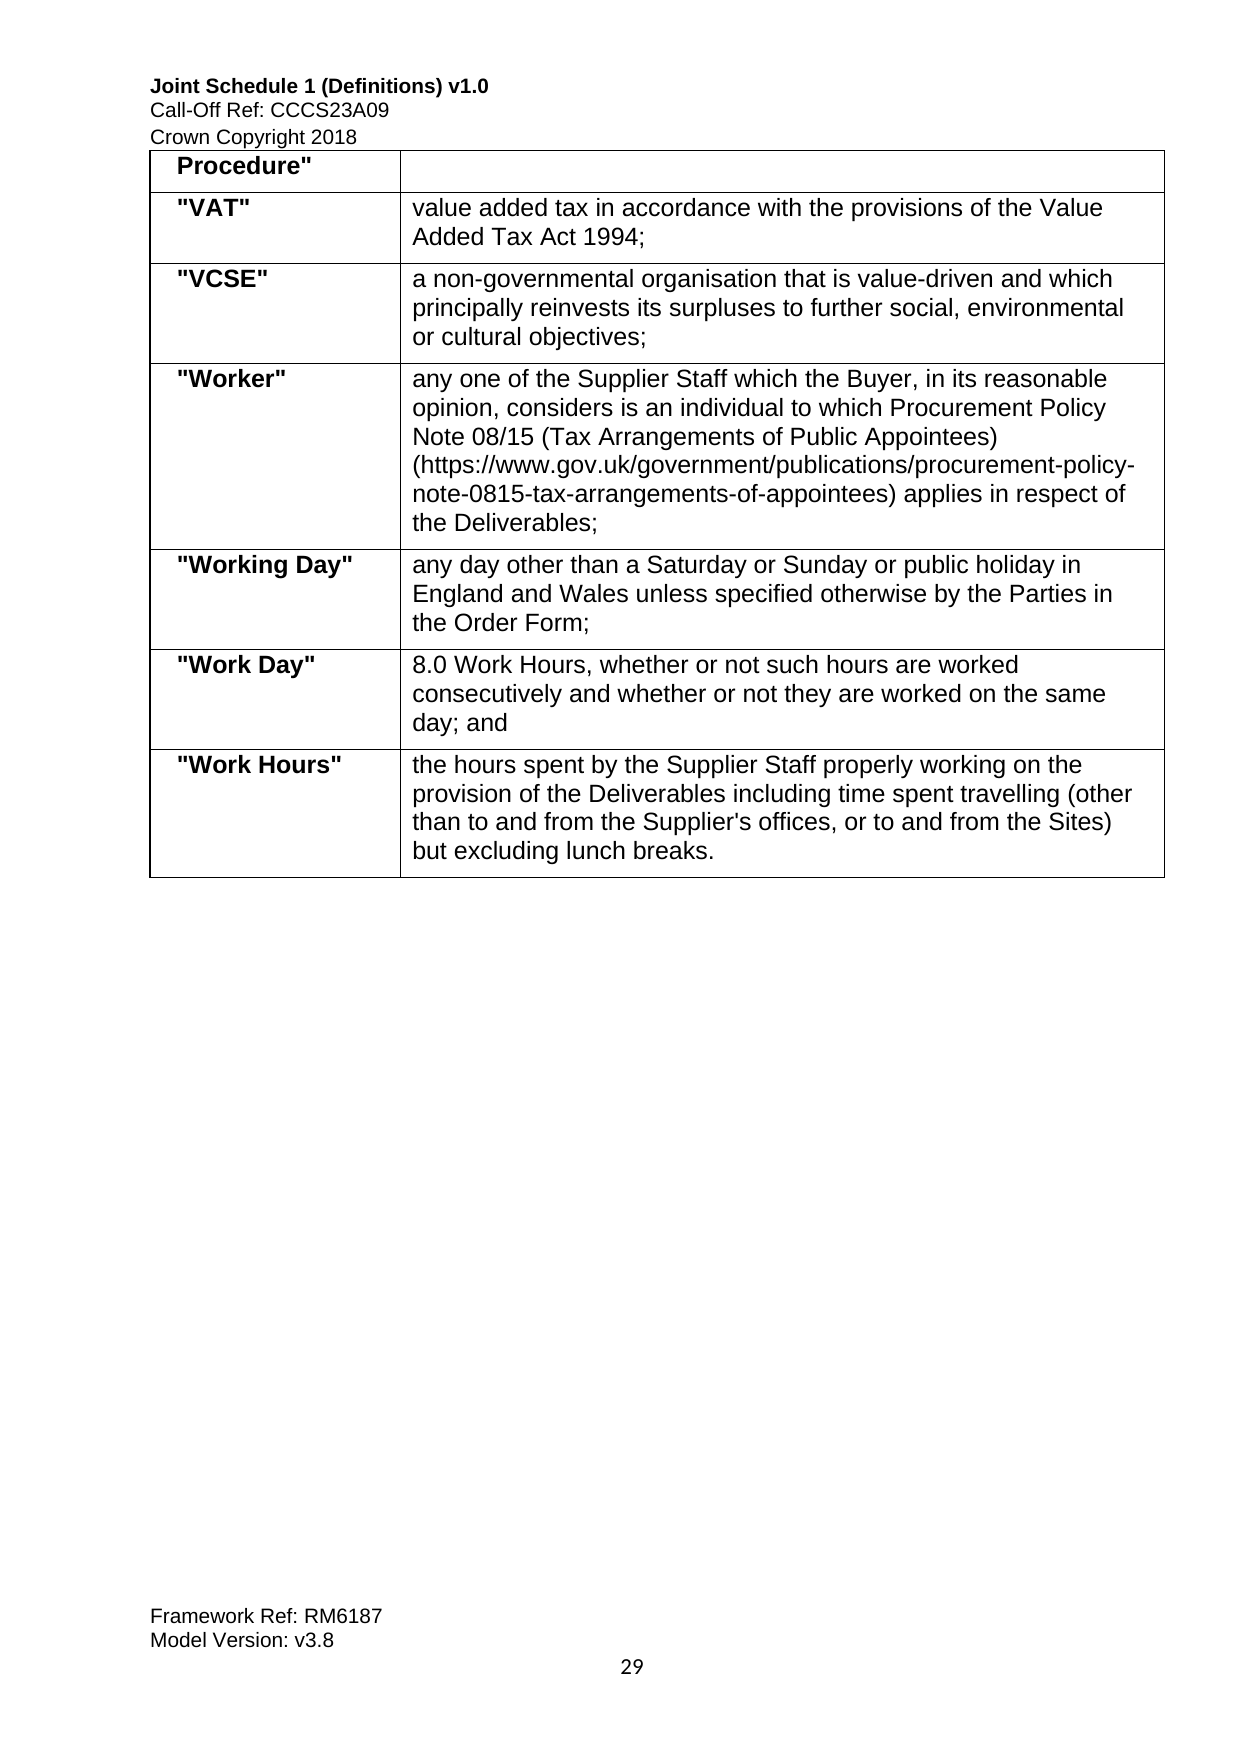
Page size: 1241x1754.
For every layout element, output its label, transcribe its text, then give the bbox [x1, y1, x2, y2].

table_cell "VAT" [151, 193, 400, 263]
table_cell "Work Hours" [151, 750, 400, 877]
table_cell any day other than a Saturday or Sunday or public holiday in England and Wales unless specified otherwise by the Parties in the Order Form; [401, 550, 1164, 649]
table_cell any one of the Supplier Staff which the Buyer, in its reasonable opinion, considers is an individual to which Procurement Policy Note 08/15 (Tax Arrangements of Public Appointees) (https://www.gov.uk/government/publications/procurement-policy-note-0815-tax-arrangements-of-appointees) applies in respect of the Deliverables; [401, 364, 1164, 549]
table_cell "Working Day" [151, 550, 400, 649]
table_cell [401, 151, 1164, 192]
table_cell "Work Day" [151, 650, 400, 749]
table_cell Procedure" [151, 151, 400, 192]
table_cell the hours spent by the Supplier Staff properly working on the provision of the Deliverables including time spent travelling (other than to and from the Supplier's offices, or to and from the Sites) but excluding lunch breaks. [401, 750, 1164, 877]
table_cell value added tax in accordance with the provisions of the Value Added Tax Act 1994; [401, 193, 1164, 263]
table_cell a non-governmental organisation that is value-driven and which principally reinvests its surpluses to further social, environmental or cultural objectives; [401, 264, 1164, 363]
table_cell "Worker" [151, 364, 400, 549]
table_cell 8.0 Work Hours, whether or not such hours are worked consecutively and whether or not they are worked on the same day; and [401, 650, 1164, 749]
table_cell "VCSE" [151, 264, 400, 363]
